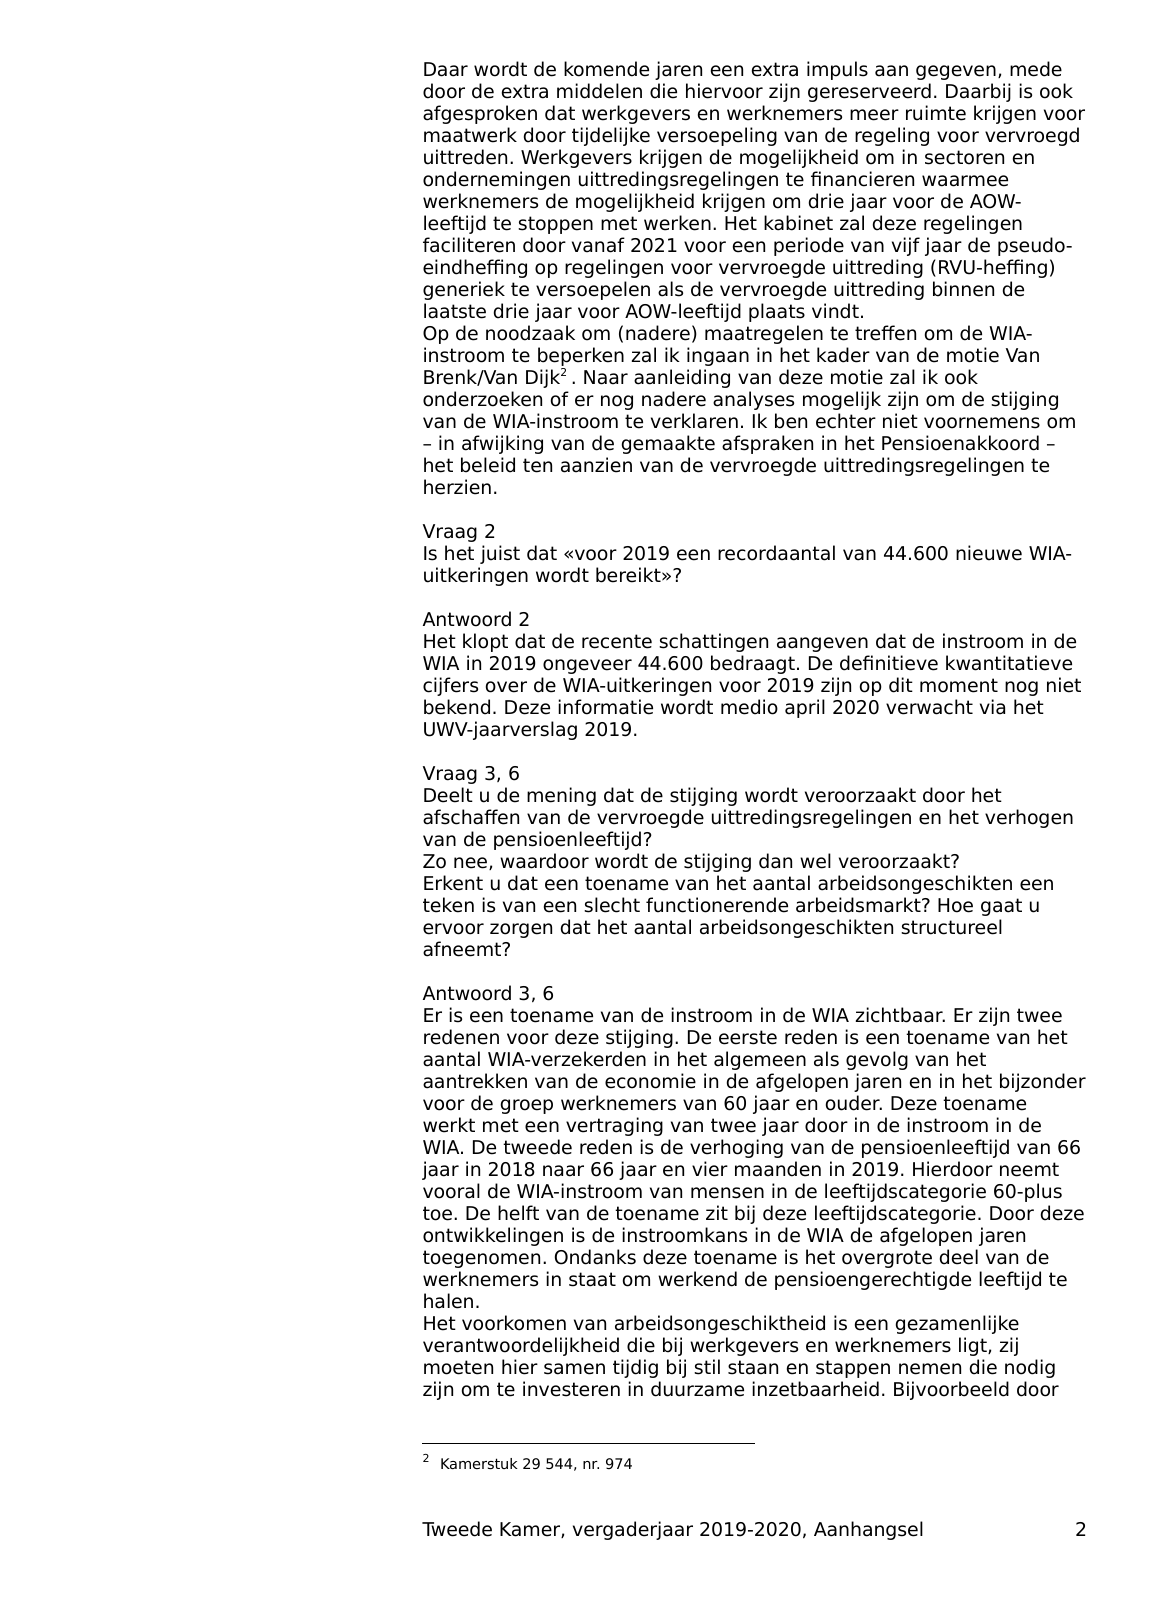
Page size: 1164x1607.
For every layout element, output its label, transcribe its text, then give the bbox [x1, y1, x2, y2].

text Kamerstuk 29 544, nr. 974 [422, 1452, 1087, 1474]
text Is het juist dat «voor 2019 een recordaantal van 44.600 nieuwe WIA-uitkeringen wordt bereikt»? [422, 543, 1087, 587]
text Antwoord 2 [422, 609, 1087, 631]
text Vraag 3, 6 [422, 763, 1087, 785]
text Zo nee, waardoor wordt de stijging dan wel veroorzaakt? [422, 851, 1087, 873]
text Erkent u dat een toename van het aantal arbeidsongeschikten een teken is van een slecht functionerende arbeidsmarkt? Hoe gaat u ervoor zorgen dat het aantal arbeidsongeschikten structureel afneemt? [422, 873, 1087, 961]
text Deelt u de mening dat de stijging wordt veroorzaakt door het afschaffen van de vervroegde uittredingsregelingen en het verhogen van de pensioenleeftijd? [422, 785, 1087, 851]
text Het klopt dat de recente schattingen aangeven dat de instroom in de WIA in 2019 ongeveer 44.600 bedraagt. De definitieve kwantitatieve cijfers over de WIA-uitkeringen voor 2019 zijn op dit moment nog niet bekend. Deze informatie wordt medio april 2020 verwacht via het UWV-jaarverslag 2019. [422, 631, 1087, 741]
text Vraag 2 [422, 521, 1087, 543]
text Daar wordt de komende jaren een extra impuls aan gegeven, mede door de extra middelen die hiervoor zijn gereserveerd. Daarbij is ook afgesproken dat werkgevers en werknemers meer ruimte krijgen voor maatwerk door tijdelijke versoepeling van de regeling voor vervroegd uittreden. Werkgevers krijgen de mogelijkheid om in sectoren en ondernemingen uittredingsregelingen te financieren waarmee werknemers de mogelijkheid krijgen om drie jaar voor de AOW-leeftijd te stoppen met werken. Het kabinet zal deze regelingen faciliteren door vanaf 2021 voor een periode van vijf jaar de pseudo-eindheffing op regelingen voor vervroegde uittreding (RVU-heffing) generiek te versoepelen als de vervroegde uittreding binnen de laatste drie jaar voor AOW-leeftijd plaats vindt. [422, 59, 1087, 323]
text Op de noodzaak om (nadere) maatregelen te treffen om de WIA-instroom te beperken zal ik ingaan in het kader van de motie Van Brenk/Van Dijk. Naar aanleiding van deze motie zal ik ook onderzoeken of er nog nadere analyses mogelijk zijn om de stijging van de WIA-instroom te verklaren. Ik ben echter niet voornemens om – in afwijking van de gemaakte afspraken in het Pensioenakkoord – het beleid ten aanzien van de vervroegde uittredingsregelingen te herzien. [422, 323, 1087, 499]
text Het voorkomen van arbeidsongeschiktheid is een gezamenlijke verantwoordelijkheid die bij werkgevers en werknemers ligt, zij moeten hier samen tijdig bij stil staan en stappen nemen die nodig zijn om te investeren in duurzame inzetbaarheid. Bijvoorbeeld door [422, 1313, 1087, 1401]
text Er is een toename van de instroom in de WIA zichtbaar. Er zijn twee redenen voor deze stijging. De eerste reden is een toename van het aantal WIA-verzekerden in het algemeen als gevolg van het aantrekken van de economie in de afgelopen jaren en in het bijzonder voor de groep werknemers van 60 jaar en ouder. Deze toename werkt met een vertraging van twee jaar door in de instroom in de WIA. De tweede reden is de verhoging van de pensioenleeftijd van 66 jaar in 2018 naar 66 jaar en vier maanden in 2019. Hierdoor neemt vooral de WIA-instroom van mensen in de leeftijdscategorie 60-plus toe. De helft van de toename zit bij deze leeftijdscategorie. Door deze ontwikkelingen is de instroomkans in de WIA de afgelopen jaren toegenomen. Ondanks deze toename is het overgrote deel van de werknemers in staat om werkend de pensioengerechtigde leeftijd te halen. [422, 1005, 1087, 1313]
text Antwoord 3, 6 [422, 983, 1087, 1005]
